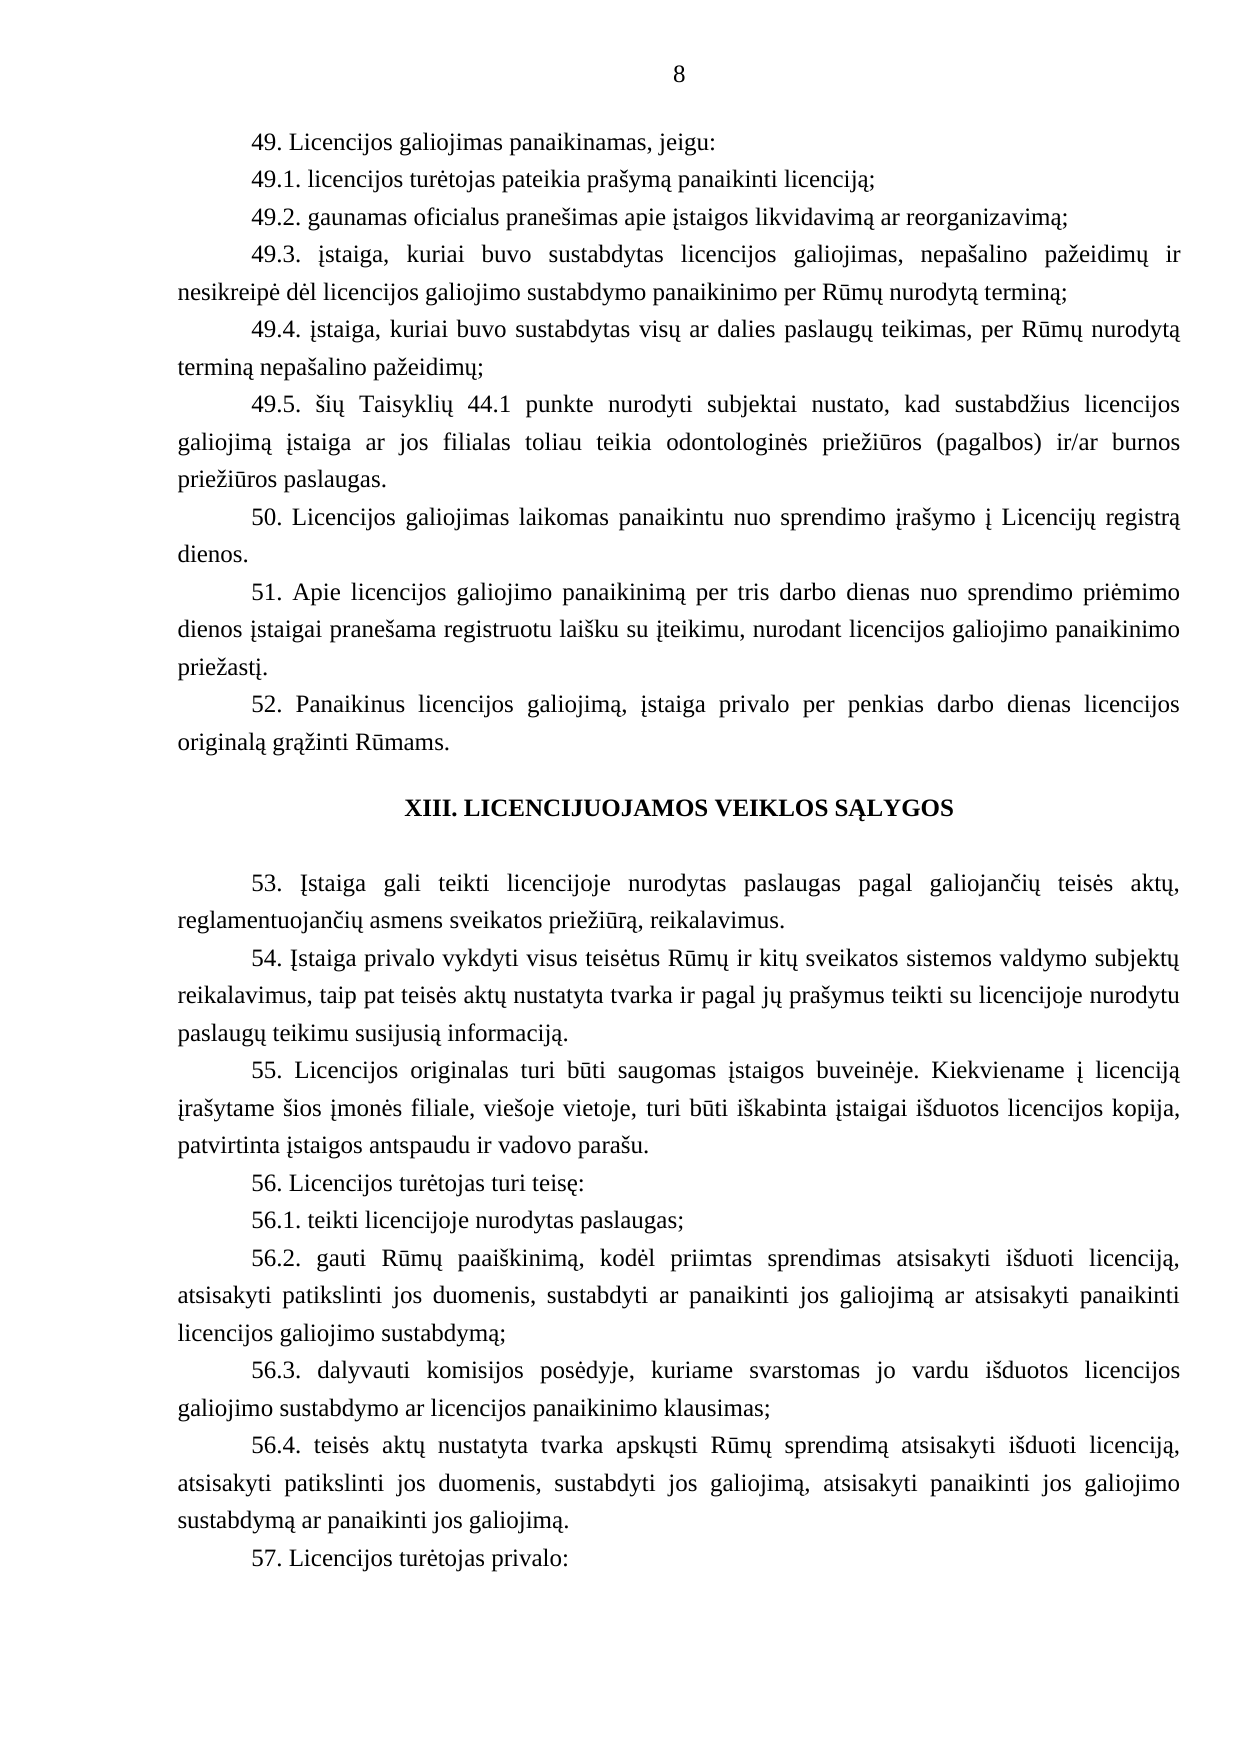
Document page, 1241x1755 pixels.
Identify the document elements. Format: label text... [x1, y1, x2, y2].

text 57. Licencijos turėtojas privalo: [177, 1534, 1181, 1572]
text 56.3. dalyvauti komisijos posėdyje, kuriame svarstomas jo vardu išduotos licencijos galiojimo sustabdymo ar licencijos panaikinimo klausimas; [177, 1347, 1181, 1422]
text 49.5. šių Taisyklių 44.1 punkte nurodyti subjektai nustato, kad sustabdžius licencijos galiojimą įstaiga ar jos filialas toliau teikia odontologinės priežiūros (pagalbos) ir/ar burnos priežiūros paslaugas. [177, 381, 1181, 493]
text 49. Licencijos galiojimas panaikinamas, jeigu: [177, 118, 1181, 156]
text 56.1. teikti licencijoje nurodytas paslaugas; [177, 1197, 1181, 1234]
text 49.2. gaunamas oficialus pranešimas apie įstaigos likvidavimą ar reorganizavimą; [177, 193, 1181, 231]
text XIII. LICENCIJUOJAMOS VEIKLOS SĄLYGOS [177, 793, 1181, 822]
text 51. Apie licencijos galiojimo panaikinimą per tris darbo dienas nuo sprendimo priėmimo dienos įstaigai pranešama registruotu laišku su įteikimu, nurodant licencijos galiojimo panaikinimo priežastį. [177, 568, 1181, 681]
text 56.4. teisės aktų nustatyta tvarka apskųsti Rūmų sprendimą atsisakyti išduoti licenciją, atsisakyti patikslinti jos duomenis, sustabdyti jos galiojimą, atsisakyti panaikinti jos galiojimo sustabdymą ar panaikinti jos galiojimą. [177, 1422, 1181, 1534]
text 54. Įstaiga privalo vykdyti visus teisėtus Rūmų ir kitų sveikatos sistemos valdymo subjektų reikalavimus, taip pat teisės aktų nustatyta tvarka ir pagal jų prašymus teikti su licencijoje nurodytu paslaugų teikimu susijusią informaciją. [177, 934, 1181, 1047]
text 49.1. licencijos turėtojas pateikia prašymą panaikinti licenciją; [177, 156, 1181, 193]
text 50. Licencijos galiojimas laikomas panaikintu nuo sprendimo įrašymo į Licencijų registrą dienos. [177, 493, 1181, 568]
text 53. Įstaiga gali teikti licencijoje nurodytas paslaugas pagal galiojančių teisės aktų, reglamentuojančių asmens sveikatos priežiūrą, reikalavimus. [177, 859, 1181, 934]
text 55. Licencijos originalas turi būti saugomas įstaigos buveinėje. Kiekviename į licenciją įrašytame šios įmonės filiale, viešoje vietoje, turi būti iškabinta įstaigai išduotos licencijos kopija, patvirtinta įstaigos antspaudu ir vadovo parašu. [177, 1047, 1181, 1159]
text 56. Licencijos turėtojas turi teisę: [177, 1159, 1181, 1197]
text 52. Panaikinus licencijos galiojimą, įstaiga privalo per penkias darbo dienas licencijos originalą grąžinti Rūmams. [177, 681, 1181, 756]
text 49.3. įstaiga, kuriai buvo sustabdytas licencijos galiojimas, nepašalino pažeidimų ir nesikreipė dėl licencijos galiojimo sustabdymo panaikinimo per Rūmų nurodytą terminą; [177, 231, 1181, 306]
text 56.2. gauti Rūmų paaiškinimą, kodėl priimtas sprendimas atsisakyti išduoti licenciją, atsisakyti patikslinti jos duomenis, sustabdyti ar panaikinti jos galiojimą ar atsisakyti panaikinti licencijos galiojimo sustabdymą; [177, 1234, 1181, 1347]
text 49.4. įstaiga, kuriai buvo sustabdytas visų ar dalies paslaugų teikimas, per Rūmų nurodytą terminą nepašalino pažeidimų; [177, 306, 1181, 381]
